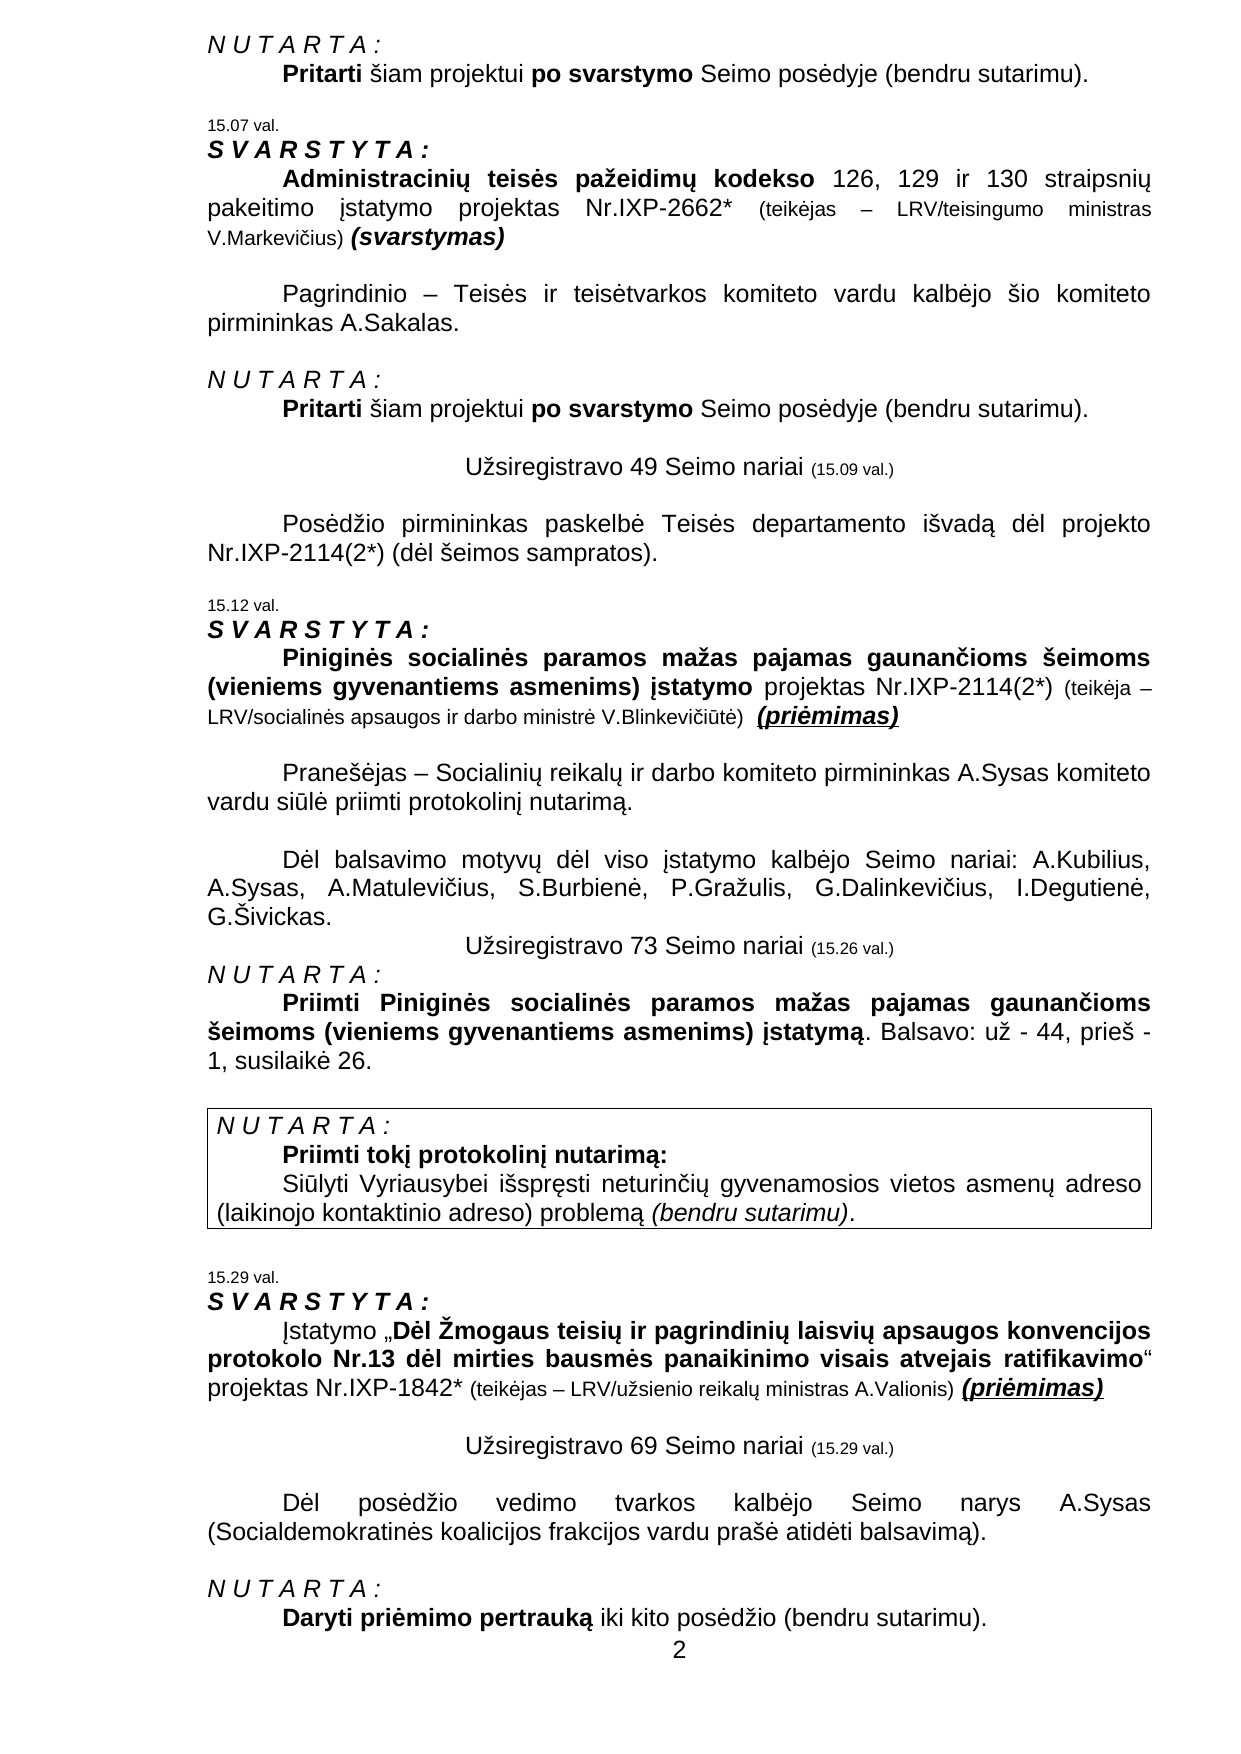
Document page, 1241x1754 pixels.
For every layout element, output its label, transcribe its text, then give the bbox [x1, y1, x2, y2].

text Dėl posėdžio vedimo tvarkos kalbėjo Seimo narys A.Sysas (Socialdemokratinės koalicijos frakcijos vardu prašė atidėti balsavimą). [207, 1488, 1152, 1546]
text Administracinių teisės pažeidimų kodekso 126, 129 ir 130 straipsnių pakeitimo įstatymo projektas Nr.IXP-2662* (teikėjas – LRV/teisingumo ministras V.Markevičius) (svarstymas) [207, 164, 1152, 250]
text Priimti Piniginės socialinės paramos mažas pajamas gaunančioms šeimoms (vieniems gyvenantiems asmenims) įstatymą. Balsavo: už - 44, prieš - 1, susilaikė 26. [207, 988, 1152, 1074]
text 15.29 val. [207, 1268, 1152, 1287]
text N U T A R T A : [208, 1109, 1151, 1137]
text Pagrindinio – Teisės ir teisėtvarkos komiteto vardu kalbėjo šio komiteto pirmininkas A.Sakalas. [207, 279, 1152, 337]
text N U T A R T A : [207, 365, 1152, 394]
text Pritarti šiam projektui po svarstymo Seimo posėdyje (bendru sutarimu). [207, 59, 1152, 87]
text Piniginės socialinės paramos mažas pajamas gaunančioms šeimoms (vieniems gyvenantiems asmenims) įstatymo projektas Nr.IXP-2114(2*) (teikėja – LRV/socialinės apsaugos ir darbo ministrė V.Blinkevičiūtė) (priėmimas) [207, 643, 1152, 729]
text Dėl balsavimo motyvų dėl viso įstatymo kalbėjo Seimo nariai: A.Kubilius, A.Sysas, A.Matulevičius, S.Burbienė, P.Gražulis, G.Dalinkevičius, I.Degutienė, G.Šivickas. [207, 844, 1152, 931]
text 15.07 val. [207, 116, 1152, 135]
text Pranešėjas – Socialinių reikalų ir darbo komiteto pirmininkas A.Sysas komiteto vardu siūlė priimti protokolinį nutarimą. [207, 758, 1152, 816]
text Užsiregistravo 73 Seimo nariai (15.26 val.) [207, 931, 1152, 959]
text Priimti tokį protokolinį nutarimą: [208, 1137, 1151, 1166]
text Užsiregistravo 49 Seimo nariai (15.09 val.) [207, 452, 1152, 480]
text Užsiregistravo 69 Seimo nariai (15.29 val.) [207, 1431, 1152, 1459]
text S V A R S T Y T A : [207, 614, 1152, 643]
text Siūlyti Vyriausybei išspręsti neturinčių gyvenamosios vietos asmenų adreso (laikinojo kontaktinio adreso) problemą (bendru sutarimu). [208, 1166, 1151, 1228]
text Posėdžio pirmininkas paskelbė Teisės departamento išvadą dėl projekto Nr.IXP-2114(2*) (dėl šeimos sampratos). [207, 509, 1152, 567]
text Pritarti šiam projektui po svarstymo Seimo posėdyje (bendru sutarimu). [207, 394, 1152, 423]
text S V A R S T Y T A : [207, 1287, 1152, 1316]
text N U T A R T A : [207, 1574, 1152, 1603]
text N U T A R T A : [207, 30, 1152, 59]
text 15.12 val. [207, 595, 1152, 614]
text N U T A R T A : [207, 959, 1152, 988]
text Daryti priėmimo pertrauką iki kito posėdžio (bendru sutarimu). [207, 1603, 1152, 1632]
text S V A R S T Y T A : [207, 135, 1152, 164]
text Įstatymo „Dėl Žmogaus teisių ir pagrindinių laisvių apsaugos konvencijos protokolo Nr.13 dėl mirties bausmės panaikinimo visais atvejais ratifikavimo“ projektas Nr.IXP-1842* (teikėjas – LRV/užsienio reikalų ministras A.Valionis) (priėmimas) [207, 1316, 1152, 1402]
